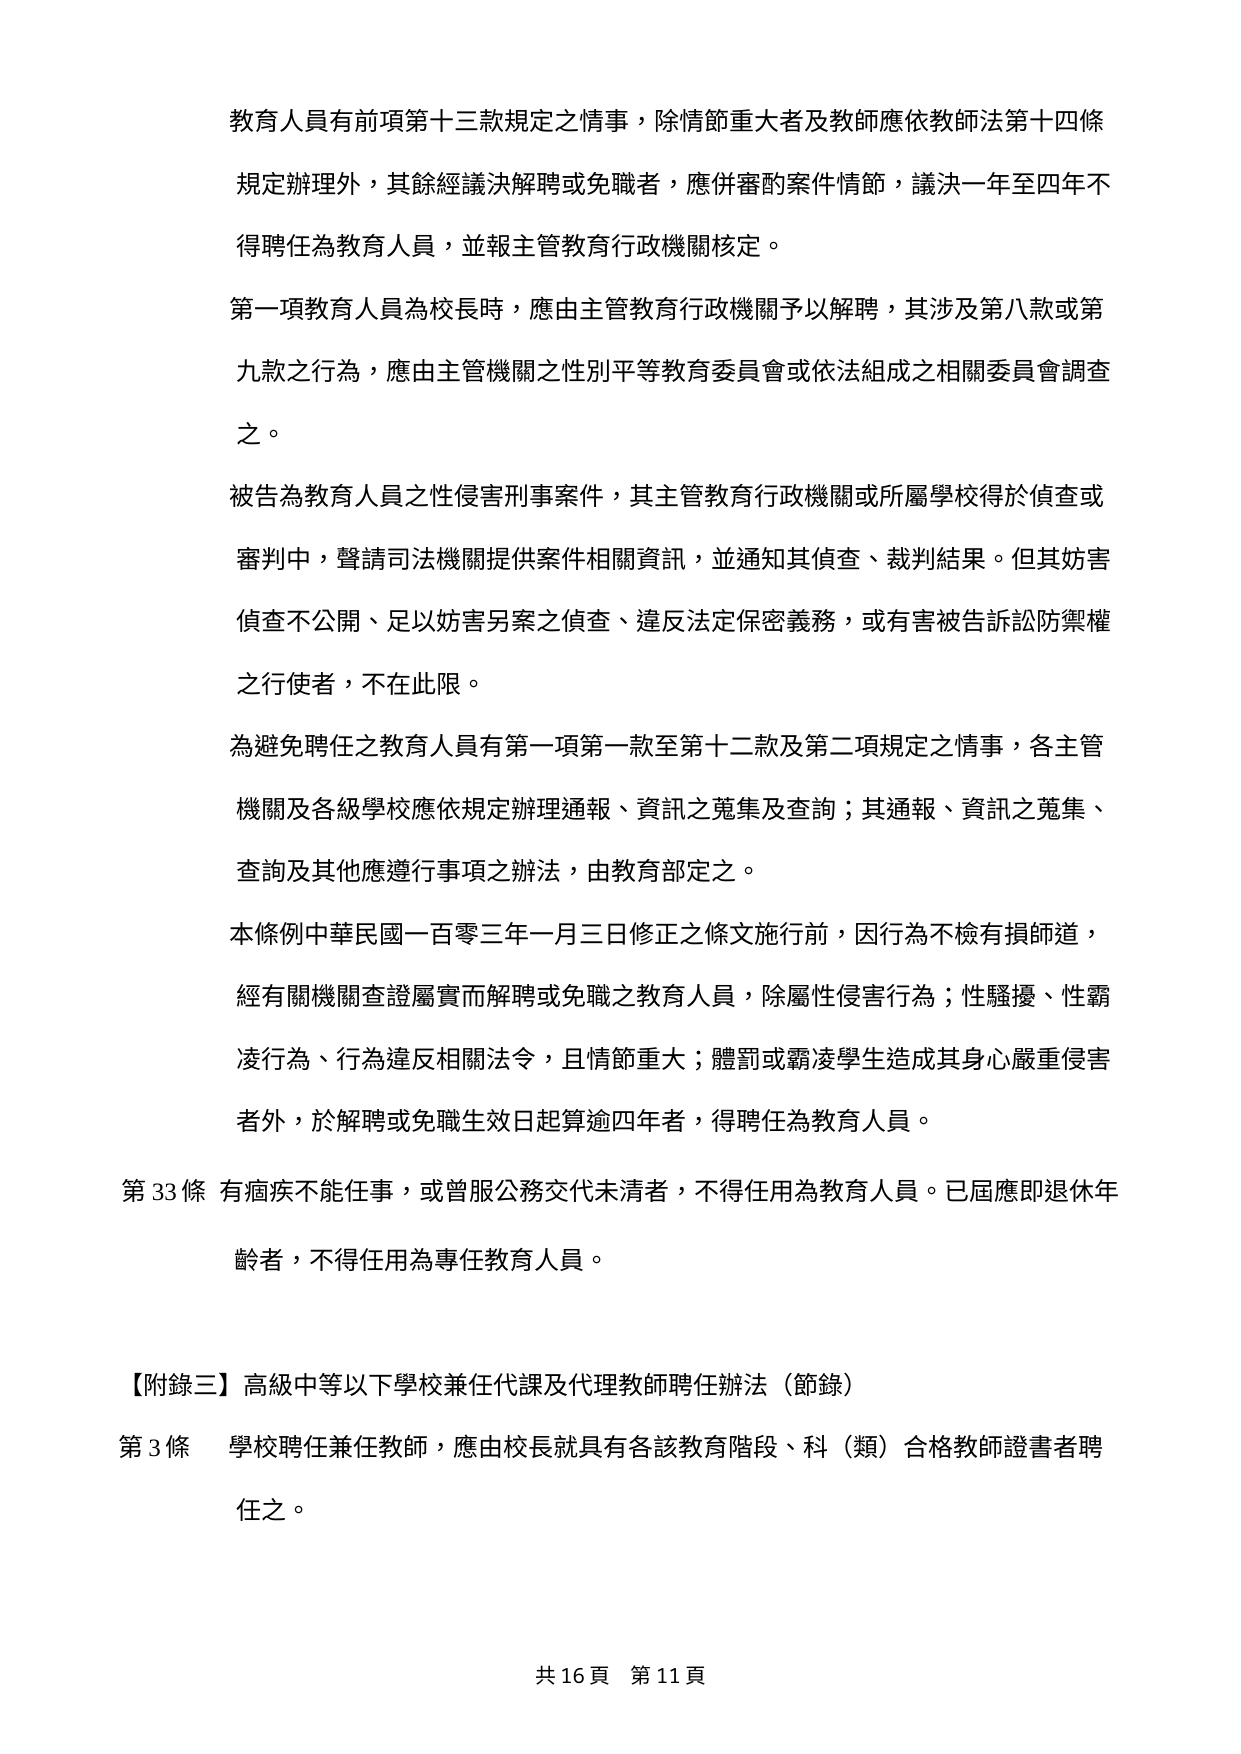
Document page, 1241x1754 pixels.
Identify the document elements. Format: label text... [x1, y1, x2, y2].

text 被告為教育人員之性侵害刑事案件，其主管教育行政機關或所屬學校得於偵查或審判中，聲請司法機關提供案件相關資訊，並通知其偵查、裁判結果。但其妨害偵查不公開、足以妨害另案之偵查、違反法定保密義務，或有害被告訴訟防禦權之行使者，不在此限。 [229, 453, 1122, 703]
text 為避免聘任之教育人員有第一項第一款至第十二款及第二項規定之情事，各主管機關及各級學校應依規定辦理通報、資訊之蒐集及查詢；其通報、資訊之蒐集、查詢及其他應遵行事項之辦法，由教育部定之。 [229, 703, 1122, 891]
text 齡者，不得任用為專任教育人員。 [122, 1217, 1122, 1279]
text 第3條 學校聘任兼任教師，應由校長就具有各該教育階段、科（類）合格教師證書者聘任之。 [118, 1404, 1122, 1529]
text 【附錄三】高級中等以下學校兼任代課及代理教師聘任辦法（節錄） [118, 1342, 1122, 1404]
text 第33條 有痼疾不能任事，或曾服公務交代未清者，不得任用為教育人員。已屆應即退休年 [122, 1147, 1122, 1210]
text 教育人員有前項第十三款規定之情事，除情節重大者及教師應依教師法第十四條規定辦理外，其餘經議決解聘或免職者，應併審酌案件情節，議決一年至四年不得聘任為教育人員，並報主管教育行政機關核定。 [229, 78, 1122, 266]
text 第一項教育人員為校長時，應由主管教育行政機關予以解聘，其涉及第八款或第九款之行為，應由主管機關之性別平等教育委員會或依法組成之相關委員會調查之。 [229, 266, 1122, 453]
text 本條例中華民國一百零三年一月三日修正之條文施行前，因行為不檢有損師道，經有關機關查證屬實而解聘或免職之教育人員，除屬性侵害行為；性騷擾、性霸凌行為、行為違反相關法令，且情節重大；體罰或霸凌學生造成其身心嚴重侵害者外，於解聘或免職生效日起算逾四年者，得聘任為教育人員。 [229, 891, 1122, 1141]
